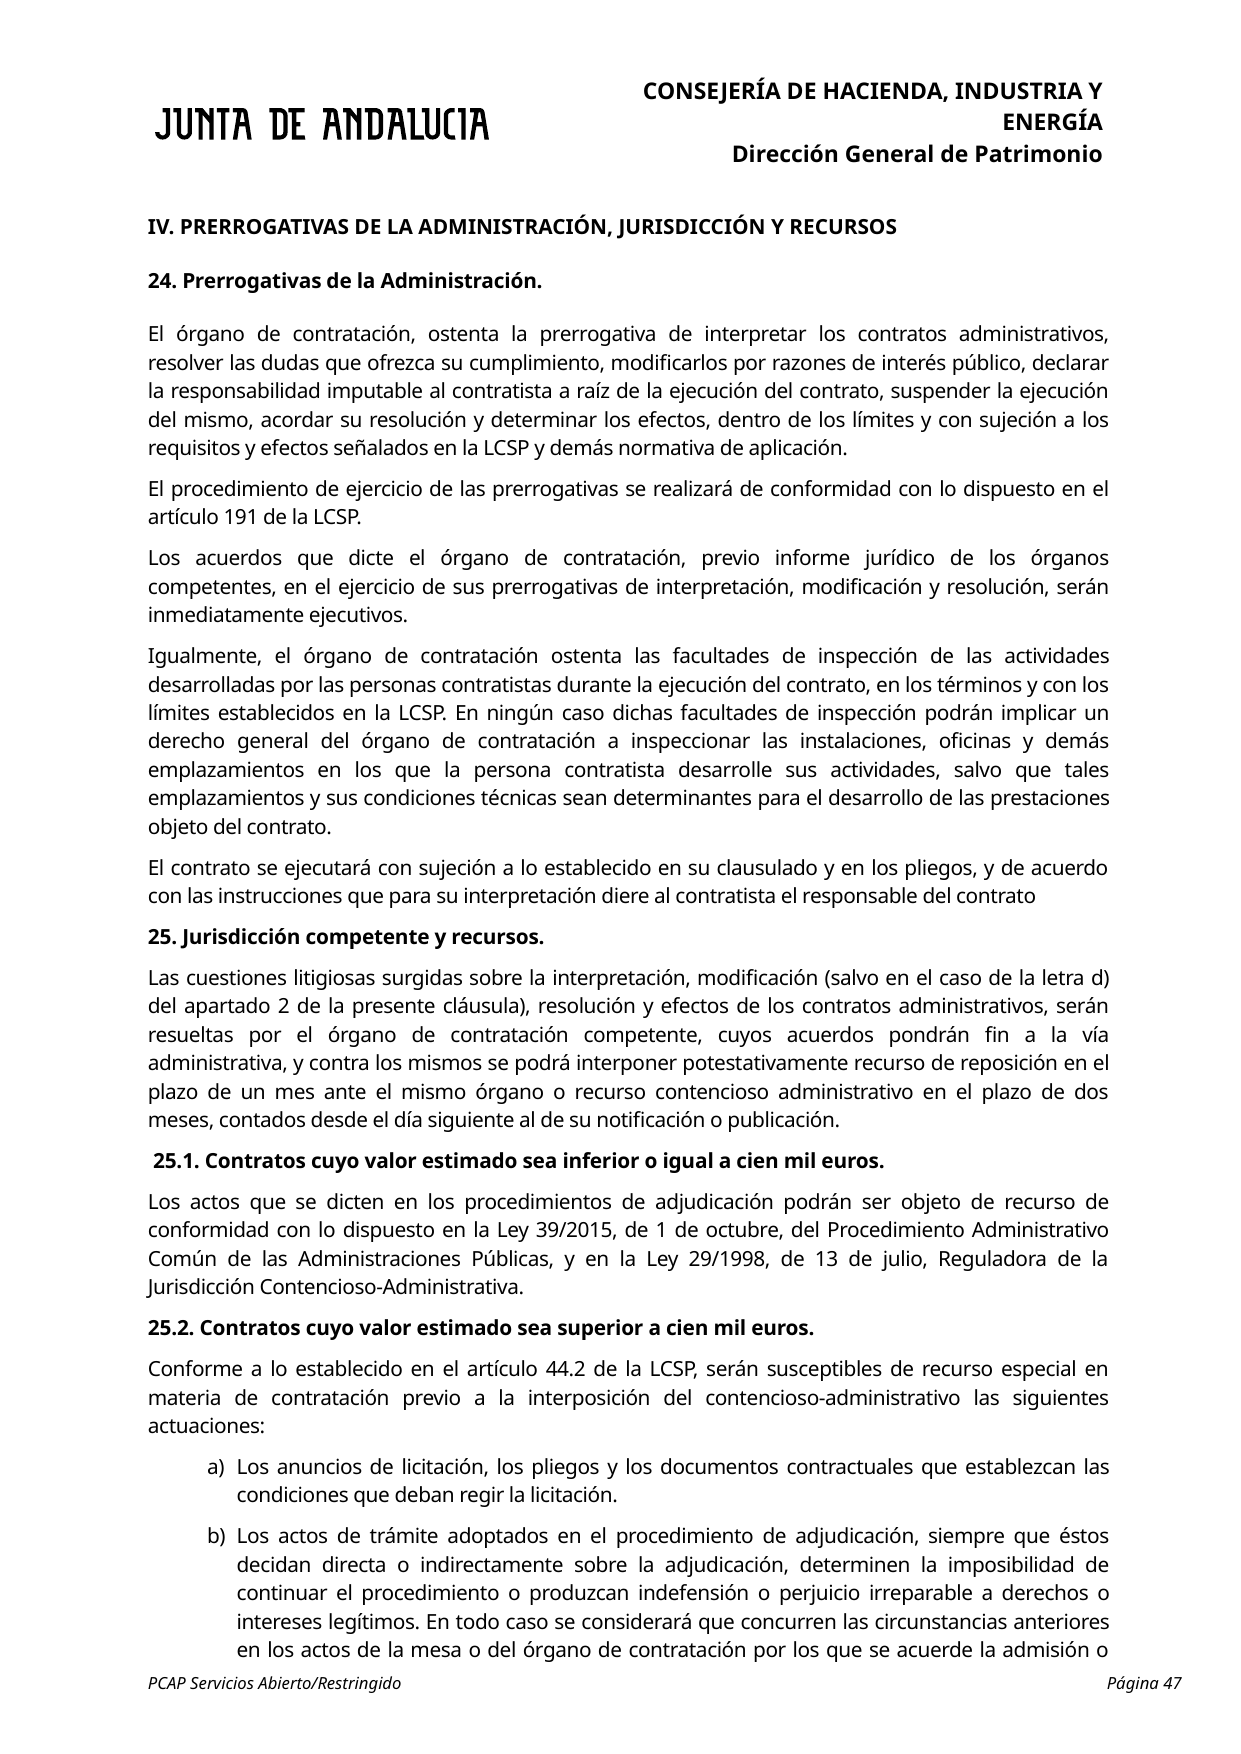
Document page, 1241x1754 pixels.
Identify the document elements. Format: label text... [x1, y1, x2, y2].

text 24. Prerrogativas de la Administración. [148, 266, 1110, 294]
list Los actos de trámite adoptados en el procedimiento de adjudicación, siempre que éstos decidan directa o indirectamente sobre la adjudicación, determinen la imposibilidad de continuar el procedimiento o produzcan indefensión o perjuicio irreparable a derechos o intereses legítimos. En todo caso se considerará que concurren las circunstancias anteriores en los actos de la mesa o del órgano de contratación por los que se acuerde la admisión o [207, 1522, 1110, 1664]
text Las cuestiones litigiosas surgidas sobre la interpretación, modificación (salvo en el caso de la letra d) del apartado 2 de la presente cláusula), resolución y efectos de los contratos administrativos, serán resueltas por el órgano de contratación competente, cuyos acuerdos pondrán fin a la vía administrativa, y contra los mismos se podrá interponer potestativamente recurso de reposición en el plazo de un mes ante el mismo órgano o recurso contencioso administrativo en el plazo de dos meses, contados desde el día siguiente al de su notificación o publicación. [148, 963, 1110, 1134]
text El contrato se ejecutará con sujeción a lo establecido en su clausulado y en los pliegos, y de acuerdo con las instrucciones que para su interpretación diere al contratista el responsable del contrato [148, 853, 1110, 910]
text Igualmente, el órgano de contratación ostenta las facultades de inspección de las actividades desarrolladas por las personas contratistas durante la ejecución del contrato, en los términos y con los límites establecidos en la LCSP. En ningún caso dichas facultades de inspección podrán implicar un derecho general del órgano de contratación a inspeccionar las instalaciones, oficinas y demás emplazamientos en los que la persona contratista desarrolle sus actividades, salvo que tales emplazamientos y sus condiciones técnicas sean determinantes para el desarrollo de las prestaciones objeto del contrato. [148, 641, 1110, 840]
text 25.1. Contratos cuyo valor estimado sea inferior o igual a cien mil euros. [148, 1146, 1110, 1175]
text Los actos que se dicten en los procedimientos de adjudicación podrán ser objeto de recurso de conformidad con lo dispuesto en la Ley 39/2015, de 1 de octubre, del Procedimiento Administrativo Común de las Administraciones Públicas, y en la Ley 29/1998, de 13 de julio, Reguladora de la Jurisdicción Contencioso-Administrativa. [148, 1187, 1110, 1301]
text Conforme a lo establecido en el artículo 44.2 de la LCSP, serán susceptibles de recurso especial en materia de contratación previo a la interposición del contencioso-administrativo las siguientes actuaciones: [148, 1354, 1110, 1440]
text El órgano de contratación, ostenta la prerrogativa de interpretar los contratos administrativos, resolver las dudas que ofrezca su cumplimiento, modificarlos por razones de interés público, declarar la responsabilidad imputable al contratista a raíz de la ejecución del contrato, suspender la ejecución del mismo, acordar su resolución y determinar los efectos, dentro de los límites y con sujeción a los requisitos y efectos señalados en la LCSP y demás normativa de aplicación. [148, 319, 1110, 462]
text 25.2. Contratos cuyo valor estimado sea superior a cien mil euros. [148, 1313, 1110, 1342]
list Los anuncios de licitación, los pliegos y los documentos contractuales que establezcan las condiciones que deban regir la licitación. [207, 1452, 1110, 1509]
text 25. Jurisdicción competente y recursos. [148, 922, 1110, 951]
text Los acuerdos que dicte el órgano de contratación, previo informe jurídico de los órganos competentes, en el ejercicio de sus prerrogativas de interpretación, modificación y resolución, serán inmediatamente ejecutivos. [148, 543, 1110, 629]
text IV. PRERROGATIVAS DE LA ADMINISTRACIÓN, JURISDICCIÓN Y RECURSOS [148, 212, 1110, 241]
text El procedimiento de ejercicio de las prerrogativas se realizará de conformidad con lo dispuesto en el artículo 191 de la LCSP. [148, 474, 1110, 531]
